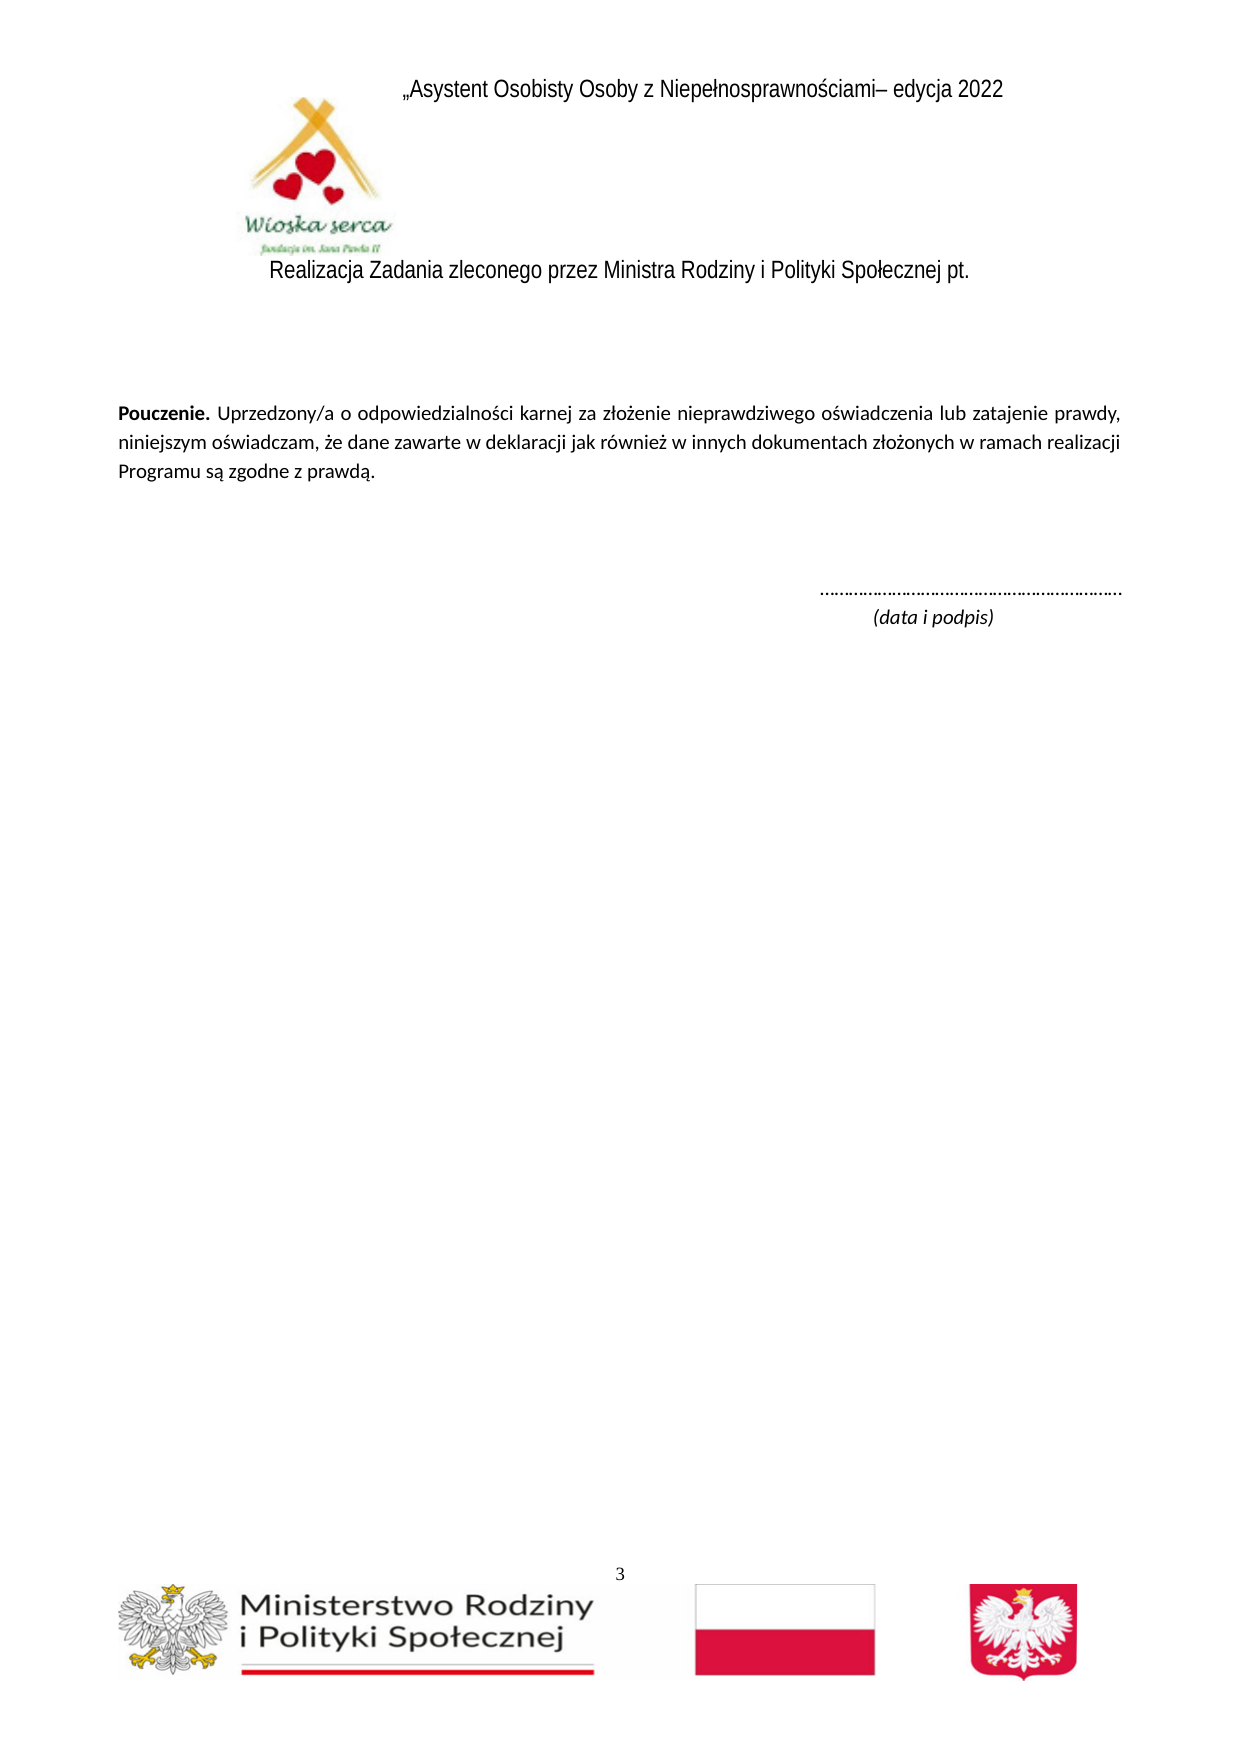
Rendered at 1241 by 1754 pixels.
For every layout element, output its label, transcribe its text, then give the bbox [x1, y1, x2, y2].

text Pouczenie. Uprzedzony/a o odpowiedzialności karnej za złożenie nieprawdziwego oświadczenia lub zatajenie prawdy, niniejszym oświadczam, że dane zawarte w deklaracji jak również w innych dokumentach złożonych w ramach realizacji Programu są zgodne z prawdą. [118, 400, 1122, 484]
text ……………………………………………………… [118, 575, 1122, 601]
text (data i podpis) [118, 604, 1122, 630]
